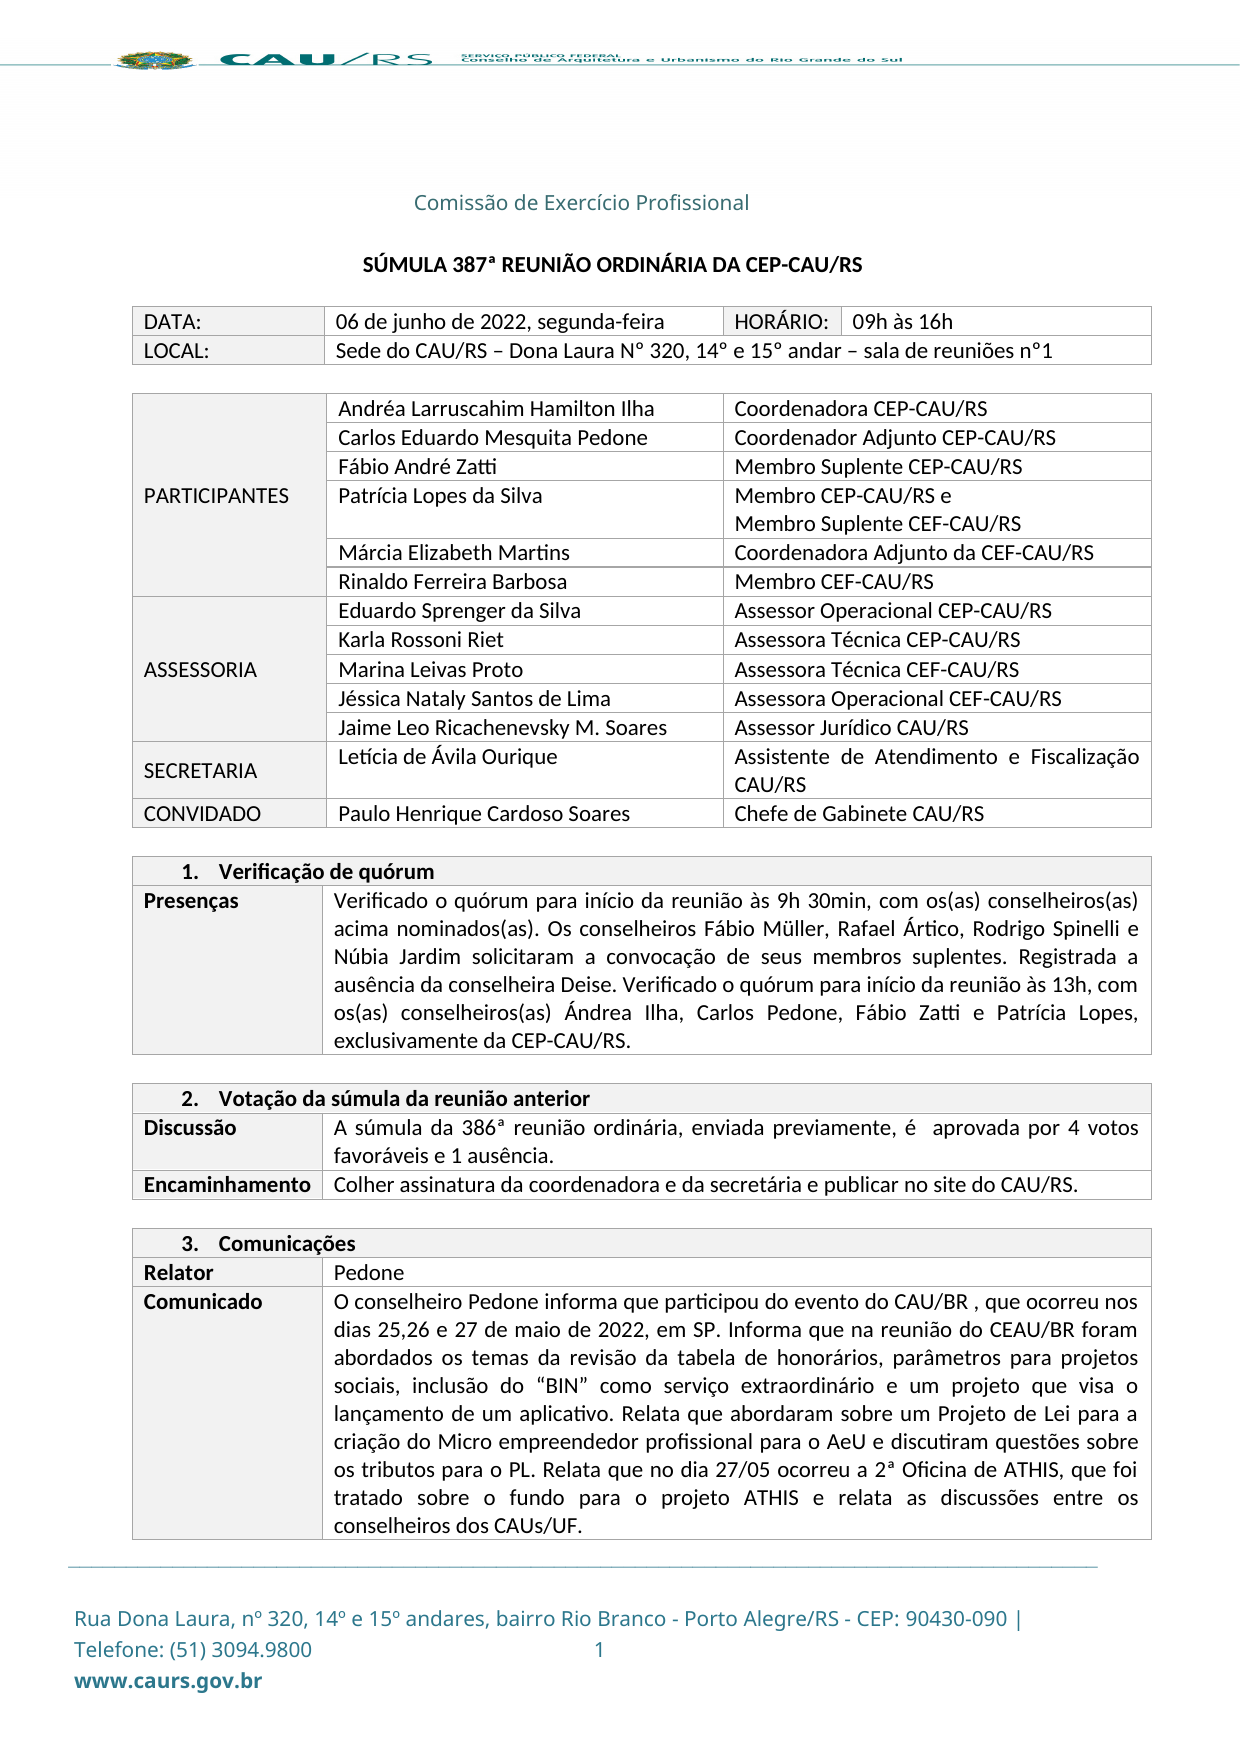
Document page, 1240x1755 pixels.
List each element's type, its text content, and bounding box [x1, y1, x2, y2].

table_cell Pedone [323, 1258, 1151, 1286]
table_cell Patrícia Lopes da Silva [327, 481, 723, 537]
table_cell Sede do CAU/RS – Dona Laura Nº 320, 14º e 15º andar – sala de reuniões nº1 [325, 336, 1151, 364]
table_cell Rinaldo Ferreira Barbosa [327, 568, 723, 596]
table_cell Assessor Operacional CEP-CAU/RS [724, 597, 1151, 624]
table_cell ASSESSORIA [133, 597, 326, 741]
table_cell Coordenador Adjunto CEP-CAU/RS [724, 423, 1151, 451]
table_header Verificação de quórum [133, 857, 1151, 885]
table_cell Membro Suplente CEP-CAU/RS [724, 452, 1151, 480]
table_cell A súmula da 386ª reunião ordinária, enviada previamente, é aprovada por 4 votos favoráveis e 1 ausência. [323, 1114, 1151, 1169]
table_cell Membro CEP-CAU/RS e Membro Suplente CEF-CAU/RS [724, 481, 1151, 537]
table_cell Assessora Técnica CEF-CAU/RS [724, 655, 1151, 683]
table_cell Eduardo Sprenger da Silva [327, 597, 723, 624]
table_cell Coordenadora Adjunto da CEF-CAU/RS [724, 539, 1151, 566]
table_cell [133, 1055, 1151, 1083]
table_header HORÁRIO: [724, 307, 841, 335]
table_cell Assessora Técnica CEP-CAU/RS [724, 626, 1151, 654]
table_cell Márcia Elizabeth Martins [327, 539, 723, 566]
table_header Andréa Larruscahim Hamilton Ilha [327, 394, 723, 422]
table_cell Comunicado [133, 1287, 322, 1539]
table_cell Chefe de Gabinete CAU/RS [724, 799, 1151, 827]
table_cell Discussão [133, 1114, 322, 1169]
subtitle SÚMULA 387ª REUNIÃO ORDINÁRIA DA CEP-CAU/RS [133, 250, 1093, 278]
table_header 09h às 16h [842, 307, 1151, 335]
table_cell Jéssica Nataly Santos de Lima [327, 684, 723, 712]
table_cell SECRETARIA [133, 742, 326, 798]
table_cell Assistente de Atendimento e Fiscalização CAU/RS [724, 742, 1151, 798]
table_cell Verificado o quórum para início da reunião às 9h 30min, com os(as) conselheiros(as) acima nominados(as). Os conselheiros Fábio Müller, Rafael Ártico, Rodrigo Spinelli e Núbia Jardim solicitaram a convocação de seus membros suplentes. Registrada a ausência da conselheira Deise. Verificado o quórum para início da reunião às 13h, com os(as) conselheiros(as) Ándrea Ilha, Carlos Pedone, Fábio Zatti e Patrícia Lopes, exclusivamente da CEP-CAU/RS. [323, 886, 1151, 1054]
table_cell [133, 1200, 1151, 1228]
table_header 06 de junho de 2022, segunda-feira [325, 307, 723, 335]
table_cell O conselheiro Pedone informa que participou do evento do CAU/BR , que ocorreu nos dias 25,26 e 27 de maio de 2022, em SP. Informa que na reunião do CEAU/BR foram abordados os temas da revisão da tabela de honorários, parâmetros para projetos sociais, inclusão do “BIN” como serviço extraordinário e um projeto que visa o lançamento de um aplicativo. Relata que abordaram sobre um Projeto de Lei para a criação do Micro empreendedor profissional para o AeU e discutiram questões sobre os tributos para o PL. Relata que no dia 27/05 ocorreu a 2ª Oficina de ATHIS, que foi tratado sobre o fundo para o projeto ATHIS e relata as discussões entre os conselheiros dos CAUs/UF. [323, 1287, 1151, 1539]
table_header Coordenadora CEP-CAU/RS [724, 394, 1151, 422]
table_cell Marina Leivas Proto [327, 655, 723, 683]
table_header DATA: [133, 307, 324, 335]
table_cell Encaminhamento [133, 1171, 322, 1198]
table_cell Votação da súmula da reunião anterior [133, 1084, 1151, 1112]
table_cell Relator [133, 1258, 322, 1286]
table_cell Carlos Eduardo Mesquita Pedone [327, 423, 723, 451]
table_cell Fábio André Zatti [327, 452, 723, 480]
table_cell Presenças [133, 886, 322, 1054]
table_cell LOCAL: [133, 336, 324, 364]
table_cell Assessor Jurídico CAU/RS [724, 713, 1151, 741]
table_cell Karla Rossoni Riet [327, 626, 723, 654]
table_header PARTICIPANTES [133, 394, 326, 596]
table_cell Letícia de Ávila Ourique [327, 742, 723, 798]
table_cell Comunicações [133, 1229, 1151, 1257]
table_cell Membro CEF-CAU/RS [724, 568, 1151, 596]
table_cell Paulo Henrique Cardoso Soares [327, 799, 723, 827]
table_cell CONVIDADO [133, 799, 326, 827]
table_cell Jaime Leo Ricachenevsky M. Soares [327, 713, 723, 741]
table_cell Assessora Operacional CEF-CAU/RS [724, 684, 1151, 712]
table_cell Colher assinatura da coordenadora e da secretária e publicar no site do CAU/RS. [323, 1171, 1151, 1198]
